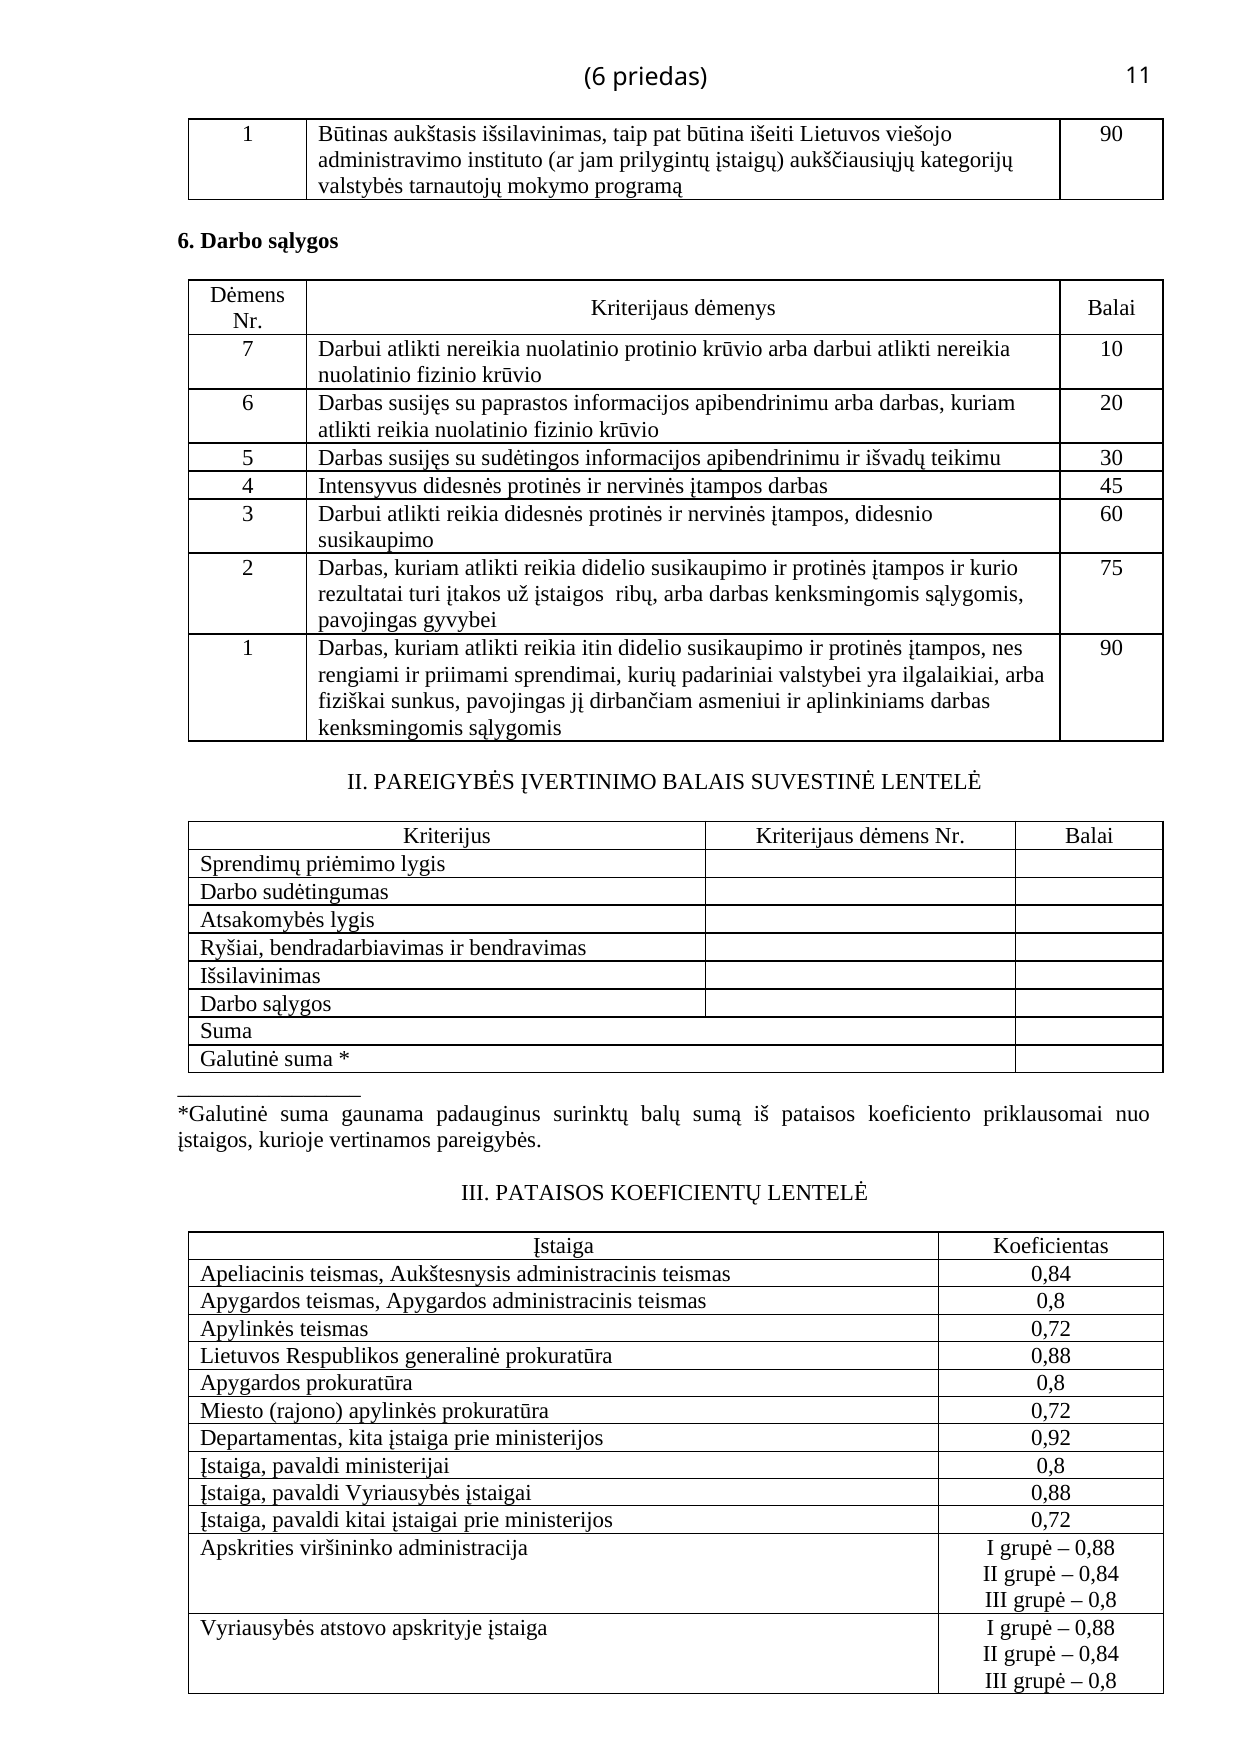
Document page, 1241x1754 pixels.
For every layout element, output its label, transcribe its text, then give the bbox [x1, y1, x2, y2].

table_cell Darbas susijęs su sudėtingos informacijos apibendrinimu ir išvadų teikimu [307, 444, 1059, 470]
table_cell Išsilavinimas [189, 962, 705, 988]
table_cell Lietuvos Respublikos generalinė prokuratūra [189, 1342, 938, 1368]
table_cell Darbui atlikti reikia didesnės protinės ir nervinės įtampos, didesnio susikaupimo [307, 500, 1059, 552]
table_cell [1016, 962, 1162, 988]
table_header Kriterijaus dėmens Nr. [706, 822, 1015, 848]
table_cell 10 [1061, 335, 1162, 388]
table_header Įstaiga [189, 1233, 938, 1259]
table_cell [706, 906, 1015, 932]
text ________________ [177, 1073, 1152, 1100]
table_cell 6 [189, 390, 306, 442]
table_cell 75 [1061, 554, 1162, 633]
table_cell 0,72 [939, 1506, 1163, 1533]
table_cell Darbas susijęs su paprastos informacijos apibendrinimu arba darbas, kuriam atlikti reikia nuolatinio fizinio krūvio [307, 390, 1059, 442]
text 6. Darbo sąlygos [177, 227, 1152, 253]
table_cell Darbas, kuriam atlikti reikia itin didelio susikaupimo ir protinės įtampos, nes rengiami ir priimami sprendimai, kurių padariniai valstybei yra ilgalaikiai, arba fiziškai sunkus, pavojingas jį dirbančiam asmeniui ir aplinkiniams darbas kenksmingomis sąlygomis [307, 635, 1059, 740]
text III. Pataisos koeficientų lentelė [177, 1179, 1152, 1205]
table_cell [706, 962, 1015, 988]
table_cell 0,72 [939, 1315, 1163, 1341]
table_cell 0,8 [939, 1452, 1163, 1478]
table_cell 3 [189, 500, 306, 552]
table_cell Darbas, kuriam atlikti reikia didelio susikaupimo ir protinės įtampos ir kurio rezultatai turi įtakos už įstaigos ribų, arba darbas kenksmingomis sąlygomis, pavojingas gyvybei [307, 554, 1059, 633]
table_header Koeficientas [939, 1233, 1163, 1259]
table_cell 90 [1061, 120, 1162, 199]
table_cell I grupė – 0,88 II grupė – 0,84 III grupė – 0,8 [939, 1614, 1163, 1693]
table_cell Apeliacinis teismas, Aukštesnysis administracinis teismas [189, 1260, 938, 1286]
table_cell 30 [1061, 444, 1162, 470]
table_cell 0,88 [939, 1479, 1163, 1505]
table_header Dėmens Nr. [189, 281, 306, 334]
table_cell [706, 878, 1015, 904]
table_cell Apylinkės teismas [189, 1315, 938, 1341]
table_cell 5 [189, 444, 306, 470]
table_cell Darbui atlikti nereikia nuolatinio protinio krūvio arba darbui atlikti nereikia nuolatinio fizinio krūvio [307, 335, 1059, 388]
table_cell [1016, 878, 1162, 904]
table_cell Įstaiga, pavaldi ministerijai [189, 1452, 938, 1478]
table_cell [1016, 906, 1162, 932]
table_cell Darbo sudėtingumas [189, 878, 705, 904]
table_cell 0,72 [939, 1397, 1163, 1423]
table_cell Sprendimų priėmimo lygis [189, 850, 705, 876]
table_cell I grupė – 0,88 II grupė – 0,84 III grupė – 0,8 [939, 1534, 1163, 1613]
table_cell [1016, 1046, 1162, 1072]
table_cell 0,84 [939, 1260, 1163, 1286]
table_cell 45 [1061, 472, 1162, 498]
table_cell 4 [189, 472, 306, 498]
table_cell Galutinė suma * [189, 1046, 1015, 1072]
table_cell [1016, 934, 1162, 960]
table_cell [706, 850, 1015, 876]
table_cell [1016, 850, 1162, 876]
table_cell 0,8 [939, 1370, 1163, 1396]
table_cell 0,88 [939, 1342, 1163, 1368]
table_cell Miesto (rajono) apylinkės prokuratūra [189, 1397, 938, 1423]
table_cell 1 [189, 120, 306, 199]
table_cell Atsakomybės lygis [189, 906, 705, 932]
text *Galutinė suma gaunama padauginus surinktų balų sumą iš pataisos koeficiento priklausomai nuo įstaigos, kurioje vertinamos pareigybės. [177, 1100, 1152, 1152]
table_cell Vyriausybės atstovo apskrityje įstaiga [189, 1614, 938, 1693]
table_header Kriterijus [189, 822, 705, 848]
table_cell 0,92 [939, 1424, 1163, 1451]
table_header Balai [1016, 822, 1162, 848]
table_cell 7 [189, 335, 306, 388]
table_cell [706, 934, 1015, 960]
table_cell Intensyvus didesnės protinės ir nervinės įtampos darbas [307, 472, 1059, 498]
table_cell 1 [189, 635, 306, 740]
table_cell 2 [189, 554, 306, 633]
table_cell Ryšiai, bendradarbiavimas ir bendravimas [189, 934, 705, 960]
table_cell Darbo sąlygos [189, 990, 705, 1016]
table_cell Apygardos teismas, Apygardos administracinis teismas [189, 1287, 938, 1314]
table_cell 60 [1061, 500, 1162, 552]
table_cell [1016, 990, 1162, 1016]
table_cell Įstaiga, pavaldi Vyriausybės įstaigai [189, 1479, 938, 1505]
table_cell Būtinas aukštasis išsilavinimas, taip pat būtina išeiti Lietuvos viešojo administravimo instituto (ar jam prilygintų įstaigų) aukščiausiųjų kategorijų valstybės tarnautojų mokymo programą [307, 120, 1059, 199]
table_cell Suma [189, 1018, 1015, 1044]
table_cell Įstaiga, pavaldi kitai įstaigai prie ministerijos [189, 1506, 938, 1533]
table_cell [1016, 1018, 1162, 1044]
text II. Pareigybės įvertinimo balais suvestinė lentelė [177, 768, 1152, 794]
table_cell 90 [1061, 635, 1162, 740]
table_header Balai [1061, 281, 1162, 334]
table_header Kriterijaus dėmenys [307, 281, 1059, 334]
table_cell 20 [1061, 390, 1162, 442]
table_cell Departamentas, kita įstaiga prie ministerijos [189, 1424, 938, 1451]
table_cell Apskrities viršininko administracija [189, 1534, 938, 1613]
table_cell [706, 990, 1015, 1016]
table_cell 0,8 [939, 1287, 1163, 1314]
table_cell Apygardos prokuratūra [189, 1370, 938, 1396]
